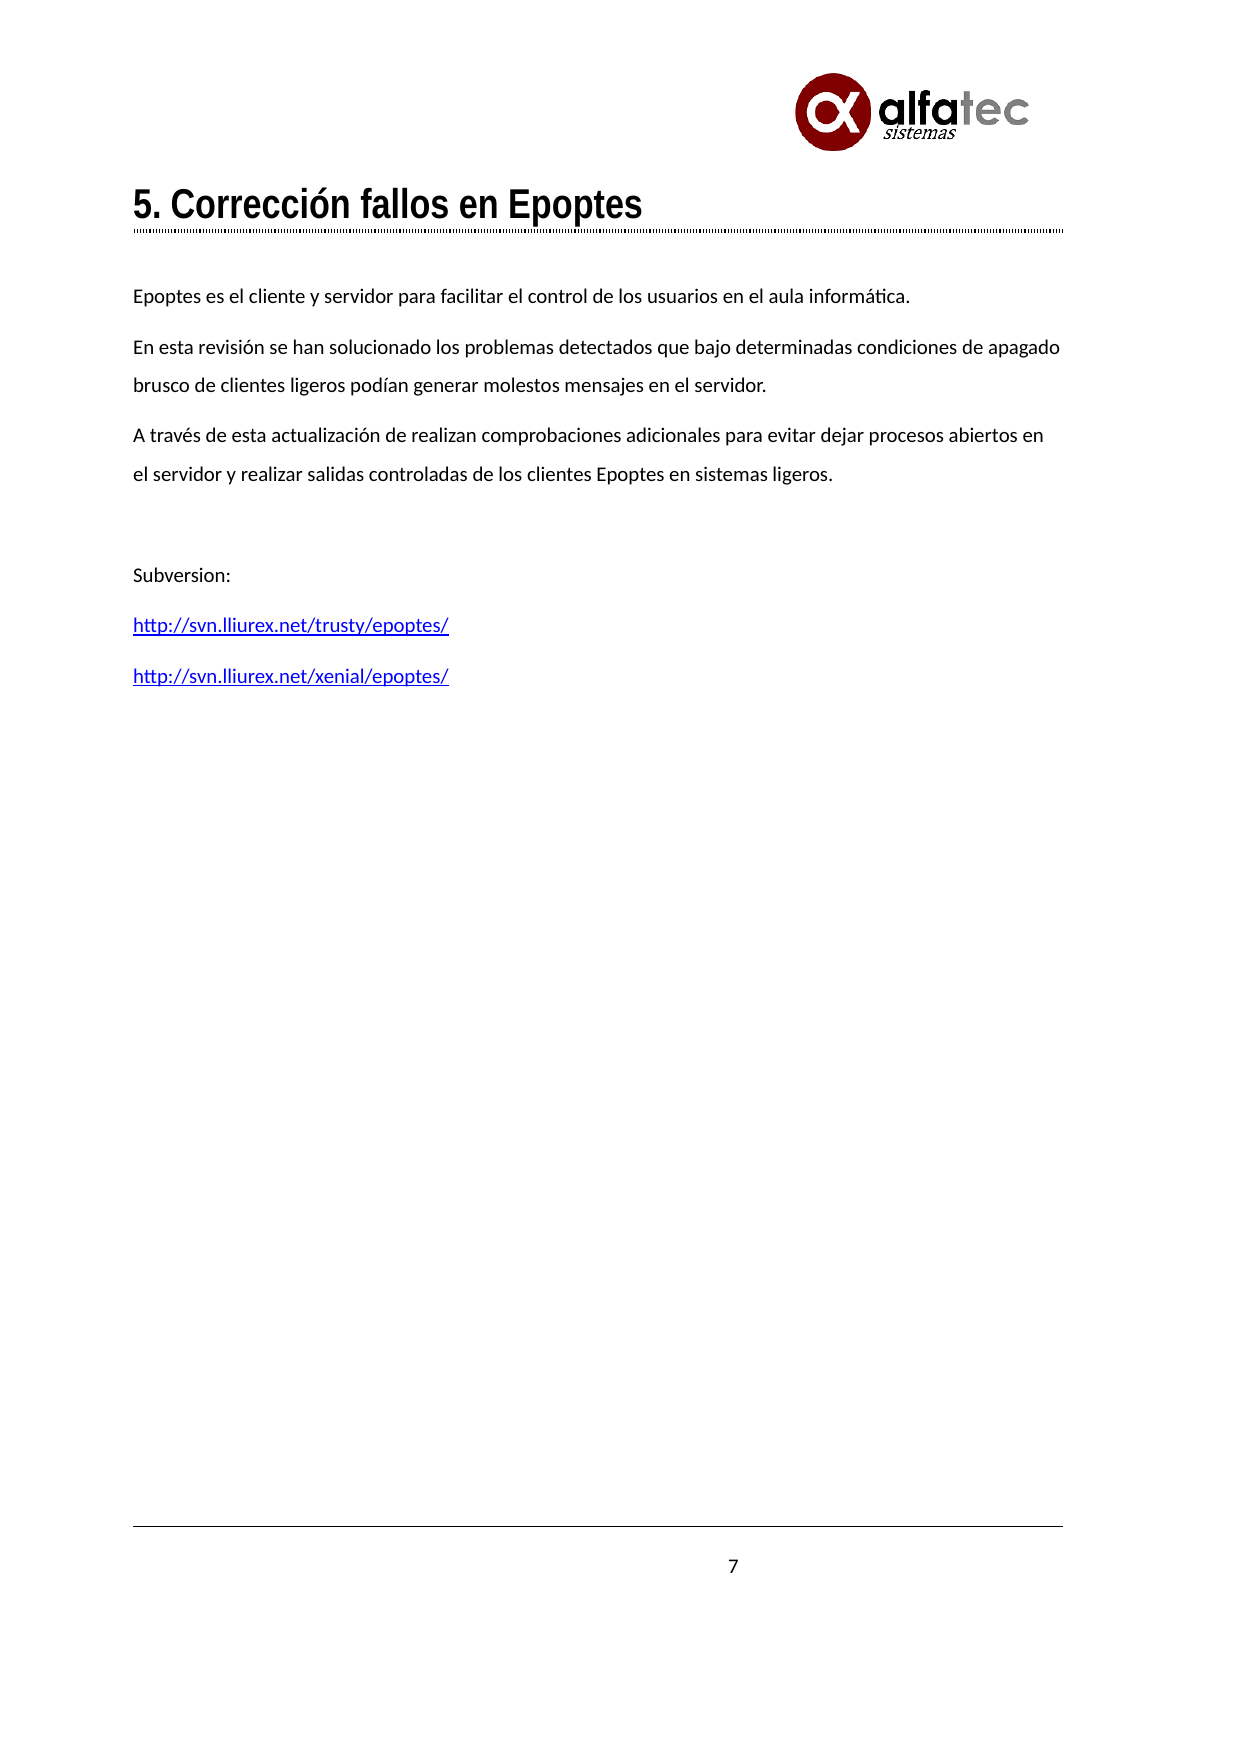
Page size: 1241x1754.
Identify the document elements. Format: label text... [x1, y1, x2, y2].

text http://svn.lliurex.net/xenial/epoptes/ [133, 663, 1063, 689]
subtitle Corrección fallos en Epoptes [133, 188, 1063, 233]
text En esta revisión se han solucionado los problemas detectados que bajo determinadas condiciones de apagado brusco de clientes ligeros podían generar molestos mensajes en el servidor. [133, 334, 1063, 397]
text Subversion: [133, 562, 1063, 587]
text A través de esta actualización de realizan comprobaciones adicionales para evitar dejar procesos abiertos en el servidor y realizar salidas controladas de los clientes Epoptes en sistemas ligeros. [133, 423, 1063, 486]
text http://svn.lliurex.net/trusty/epoptes/ [133, 613, 1063, 638]
text Epoptes es el cliente y servidor para facilitar el control de los usuarios en el aula informática. [133, 283, 1063, 309]
picture [795, 73, 1031, 151]
